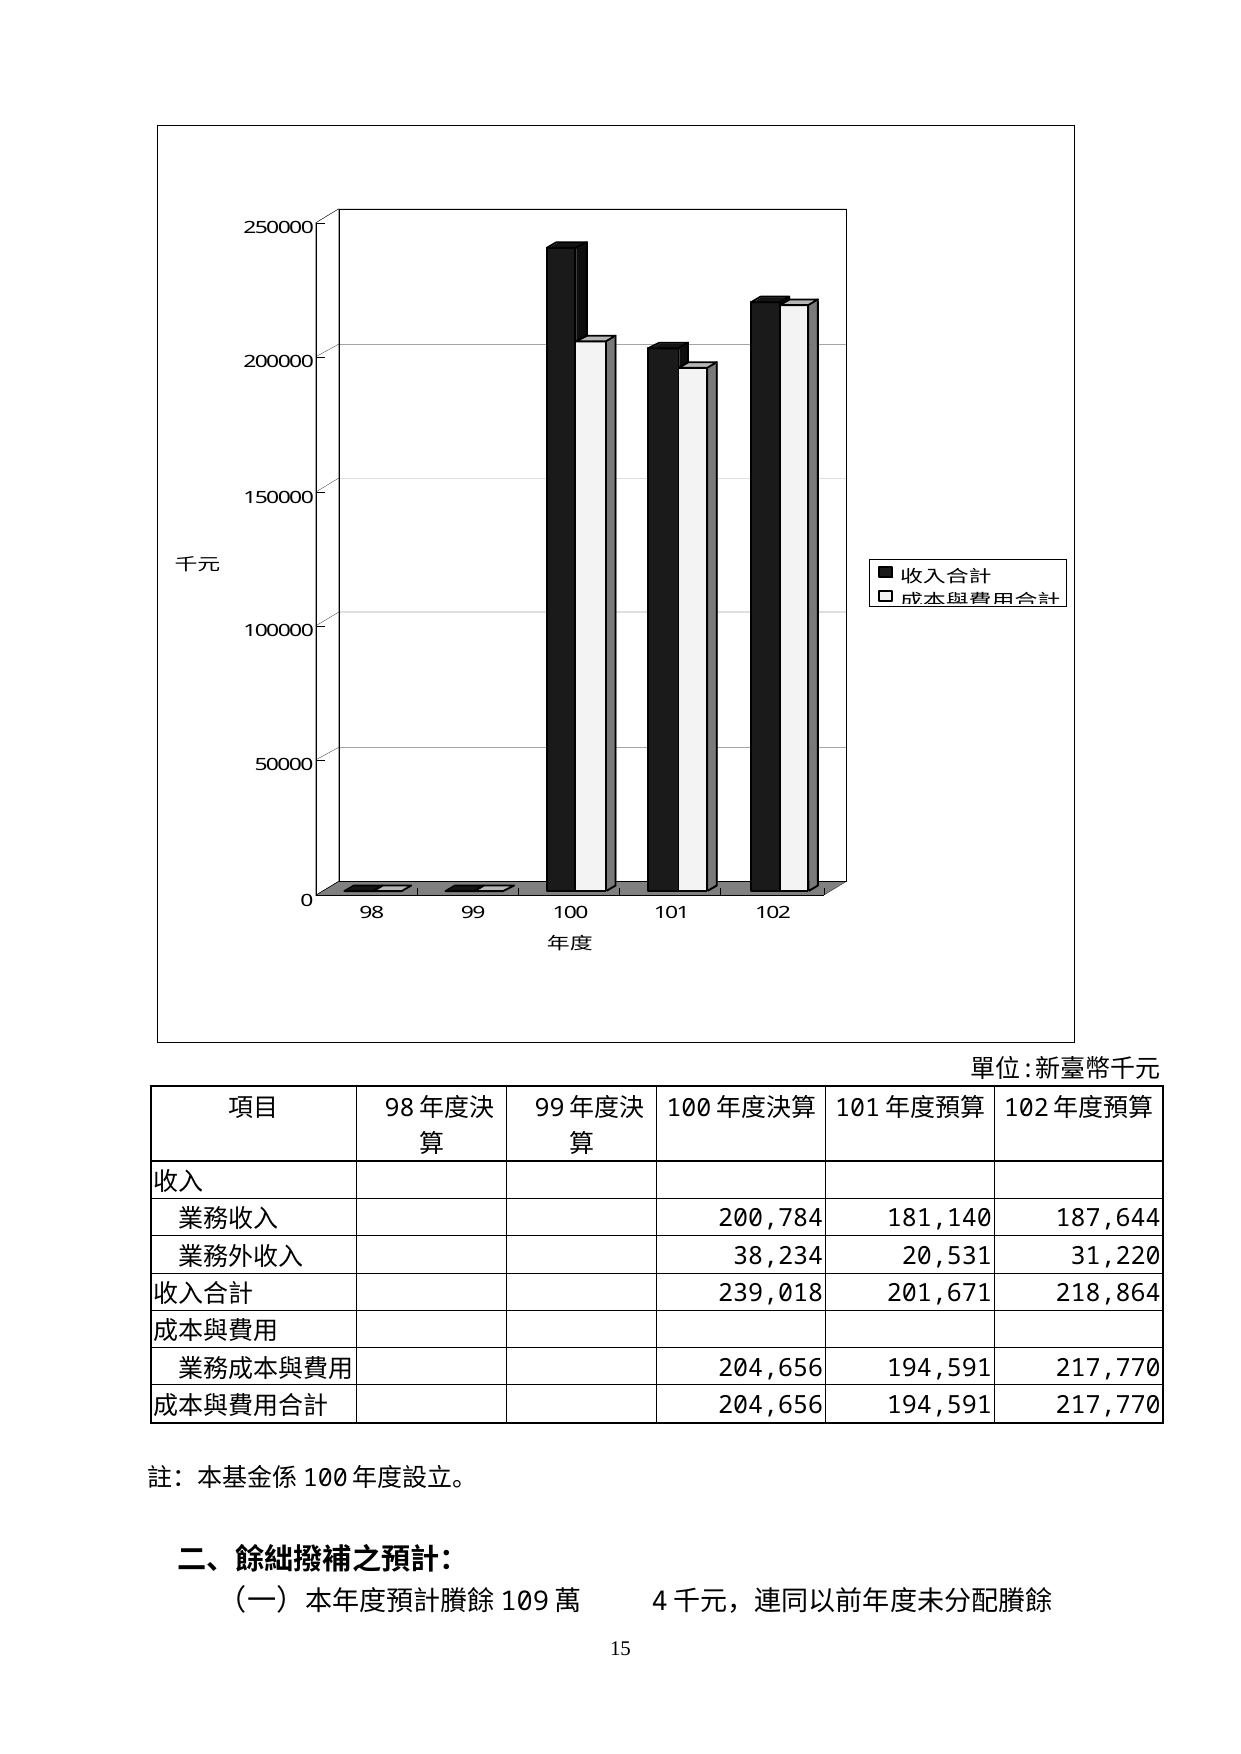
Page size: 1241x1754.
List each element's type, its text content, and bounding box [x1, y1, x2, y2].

table_cell [507, 1199, 656, 1235]
table_cell [357, 1311, 506, 1347]
table_cell [507, 1311, 656, 1347]
table_cell 101年度預算 [826, 1087, 994, 1159]
table_cell 業務成本與費用 [152, 1348, 356, 1384]
table_cell [357, 1348, 506, 1384]
table_cell 239,018 [657, 1274, 825, 1310]
table_cell 204,656 [657, 1385, 825, 1422]
table_cell 38,234 [657, 1236, 825, 1272]
table_cell [657, 1311, 825, 1347]
table_cell 成本與費用合計 [152, 1385, 356, 1422]
table_cell 102年度預算 [995, 1087, 1162, 1159]
table_cell 100年度決算 [657, 1087, 825, 1159]
table_cell 成本與費用 [152, 1311, 356, 1347]
table_cell [507, 1236, 656, 1272]
table_cell 業務收入 [152, 1199, 356, 1235]
table_cell [357, 1162, 506, 1198]
table_cell 200,784 [657, 1199, 825, 1235]
table_cell 31,220 [995, 1236, 1162, 1272]
table_cell 187,644 [995, 1199, 1162, 1235]
table_cell 收入 [152, 1162, 356, 1198]
table_cell [995, 1311, 1162, 1347]
table_cell 99年度決算 [507, 1087, 656, 1159]
table_cell [657, 1162, 825, 1198]
table_cell 項目 [152, 1087, 356, 1159]
table_cell 業務外收入 [152, 1236, 356, 1272]
table_cell 98年度決算 [357, 1087, 506, 1159]
table_cell 217,770 [995, 1348, 1162, 1384]
table_cell [995, 1162, 1162, 1198]
table_cell [357, 1236, 506, 1272]
table_cell [357, 1199, 506, 1235]
table_cell [826, 1311, 994, 1347]
table_cell 181,140 [826, 1199, 994, 1235]
table_cell 204,656 [657, 1348, 825, 1384]
table_header 單位:新臺幣千元 [151, 1049, 1163, 1085]
table_cell 217,770 [995, 1385, 1162, 1422]
table_cell [507, 1385, 656, 1422]
text 二、餘絀撥補之預計： [148, 1536, 1092, 1577]
table_cell [507, 1274, 656, 1310]
table_cell 194,591 [826, 1348, 994, 1384]
text 註：本基金係100年度設立。 [148, 1458, 1092, 1494]
table_cell 218,864 [995, 1274, 1162, 1310]
table_cell [357, 1274, 506, 1310]
table_cell [357, 1385, 506, 1422]
table_cell 20,531 [826, 1236, 994, 1272]
table_cell [507, 1162, 656, 1198]
table_cell 194,591 [826, 1385, 994, 1422]
text （一）本年度預計賸餘109萬4千元，連同以前年度未分配賸餘 [148, 1577, 1092, 1619]
table_cell [507, 1348, 656, 1384]
table_cell 201,671 [826, 1274, 994, 1310]
table_cell 收入合計 [152, 1274, 356, 1310]
table_cell [826, 1162, 994, 1198]
